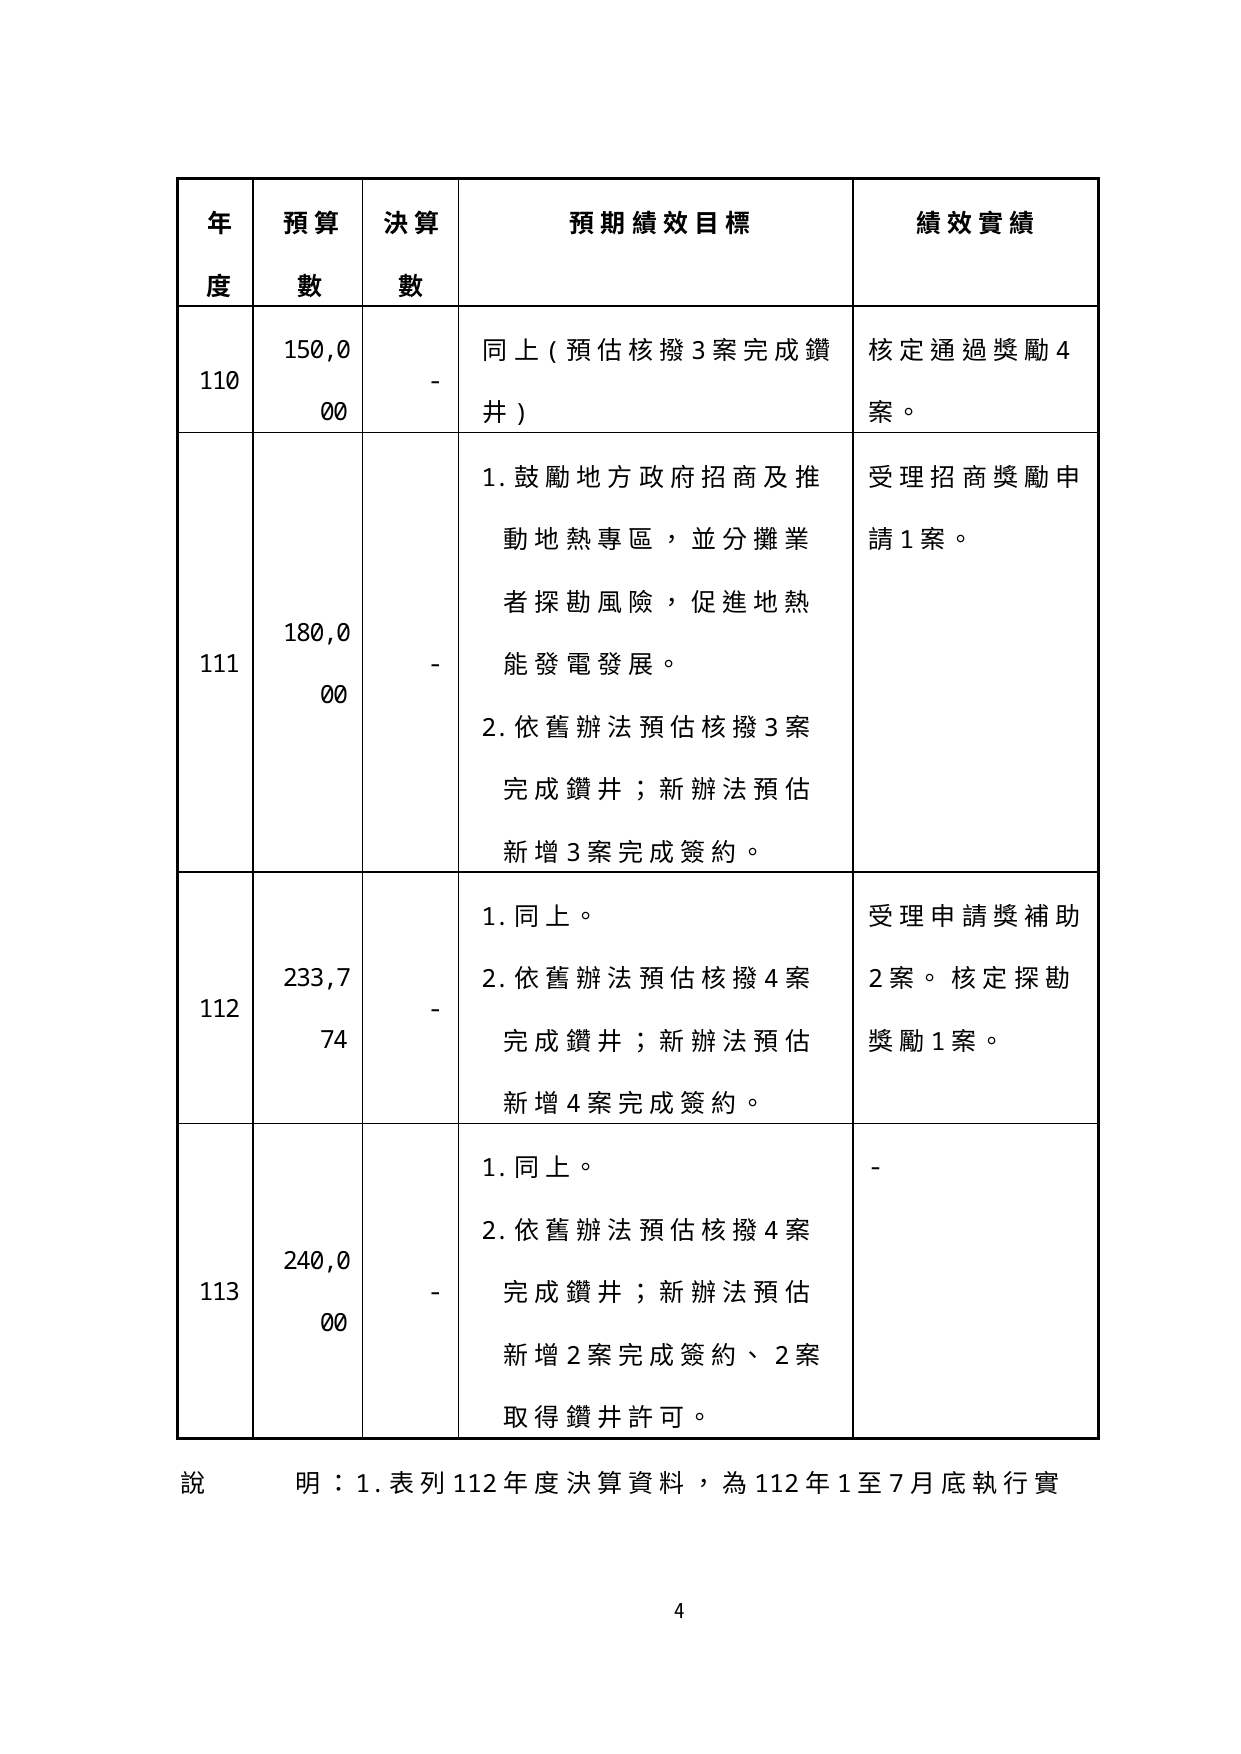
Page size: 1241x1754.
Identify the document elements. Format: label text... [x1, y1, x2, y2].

table_cell 113 [179, 1124, 252, 1437]
table_cell 受理招商獎勵申請1案。 [854, 433, 1097, 871]
table_cell 同上(預估核撥3案完成鑽井) [459, 307, 852, 432]
table_cell 核定通過獎勵4案。 [854, 307, 1097, 432]
table_header 年度 [179, 180, 252, 305]
table_header 預算數 [254, 180, 362, 305]
table_cell 112 [179, 873, 252, 1122]
table_cell - [363, 307, 458, 432]
table_cell 1.鼓勵地方政府招商及推動地熱專區，並分攤業者探勘風險，促進地熱能發電發展。 2.依舊辦法預估核撥3案完成鑽井；新辦法預估新增3案完成簽約。 [459, 433, 852, 871]
table_cell 受理申請獎補助2案。核定探勘獎勵1案。 [854, 873, 1097, 1122]
table_cell - [854, 1124, 1097, 1437]
table_cell 111 [179, 433, 252, 871]
text 說 明：1.表列112年度決算資料，為112年1至7月底執行實 [177, 1440, 1063, 1502]
table_header 決算數 [363, 180, 458, 305]
table_cell - [363, 1124, 458, 1437]
table_cell 180,000 [254, 433, 362, 871]
table_cell 150,000 [254, 307, 362, 432]
table_cell - [363, 433, 458, 871]
table_header 預期績效目標 [459, 180, 852, 305]
table_cell 110 [179, 307, 252, 432]
table_cell 1.同上。 2.依舊辦法預估核撥4案完成鑽井；新辦法預估新增4案完成簽約。 [459, 873, 852, 1122]
table_header 績效實績 [854, 180, 1097, 305]
table_cell - [363, 873, 458, 1122]
table_cell 240,000 [254, 1124, 362, 1437]
table_cell 233,774 [254, 873, 362, 1122]
table_cell 1.同上。 2.依舊辦法預估核撥4案完成鑽井；新辦法預估新增2案完成簽約、2案取得鑽井許可。 [459, 1124, 852, 1437]
